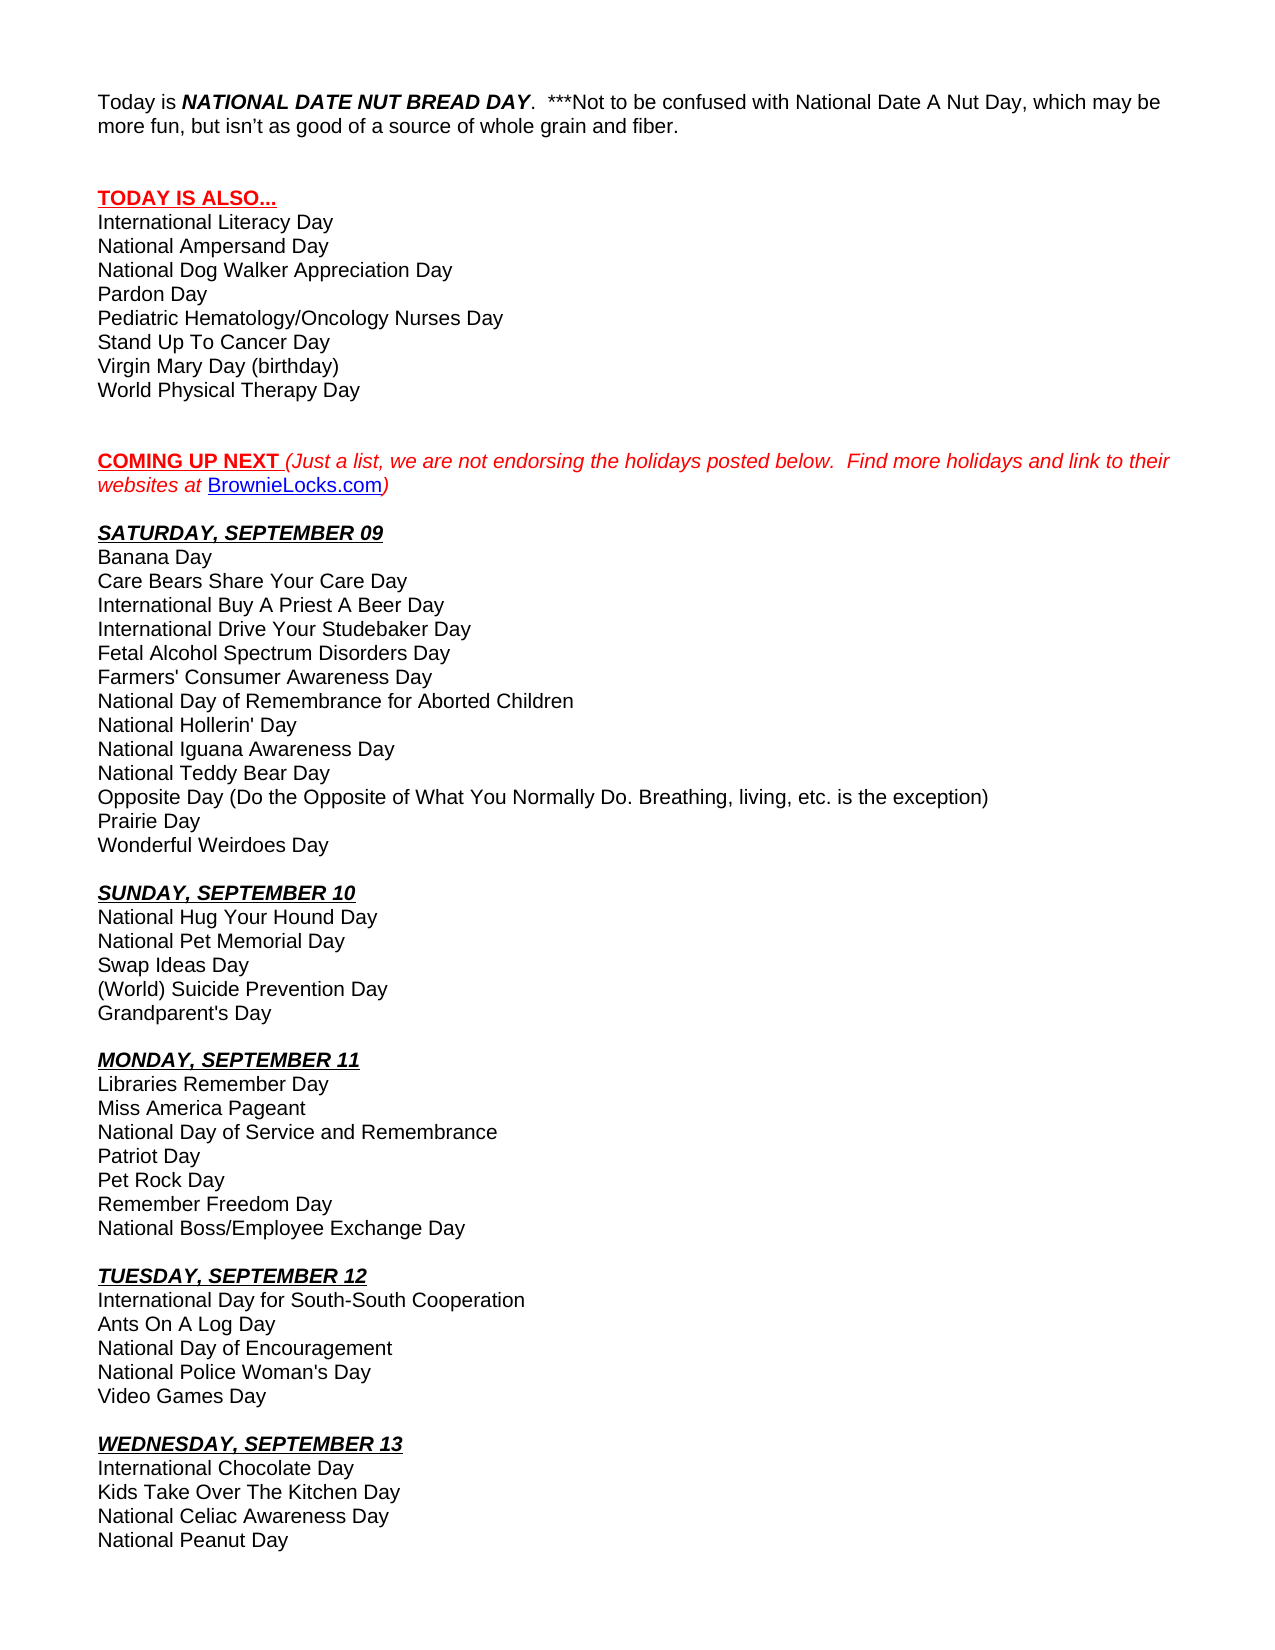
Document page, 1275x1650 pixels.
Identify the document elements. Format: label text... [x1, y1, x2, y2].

text WEDNESDAY, SEPTEMBER 13 [97, 1432, 1185, 1456]
text SUNDAY, SEPTEMBER 10 [97, 881, 1185, 904]
text COMING UP NEXT (Just a list, we are not endorsing the holidays posted below. Find more holidays and link to their websites at BrownieLocks.com) [97, 449, 1185, 497]
text National Boss/Employee Exchange Day [97, 1216, 1185, 1240]
text International Day for South-South Cooperation [97, 1288, 1185, 1312]
list Today is NATIONAL DATE NUT BREAD DAY. ***Not to be confused with National Date A Nut Day, which may be more fun, but isn’t as good of a source of whole grain and fiber. [97, 90, 1185, 138]
text National Hug Your Hound Day National Pet Memorial Day Swap Ideas Day (World) Suicide Prevention Day Grandparent's Day [97, 904, 1185, 1024]
text International Literacy Day National Ampersand Day National Dog Walker Appreciation Day Pardon Day Pediatric Hematology/Oncology Nurses Day Stand Up To Cancer Day Virgin Mary Day (birthday) World Physical Therapy Day [97, 210, 1185, 401]
text MONDAY, SEPTEMBER 11 [97, 1048, 1185, 1072]
text Libraries Remember Day Miss America Pageant National Day of Service and Remembrance Patriot Day Pet Rock Day Remember Freedom Day [97, 1072, 1185, 1216]
text SATURDAY, SEPTEMBER 09 [97, 521, 1185, 545]
text TUESDAY, SEPTEMBER 12 [97, 1264, 1185, 1288]
text International Chocolate Day Kids Take Over The Kitchen Day National Celiac Awareness Day National Peanut Day [97, 1456, 1185, 1551]
text Banana Day Care Bears Share Your Care Day International Buy A Priest A Beer Day International Drive Your Studebaker Day Fetal Alcohol Spectrum Disorders Day Farmers' Consumer Awareness Day National Day of Remembrance for Aborted Children National Hollerin' Day National Iguana Awareness Day National Teddy Bear Day Opposite Day (Do the Opposite of What You Normally Do. Breathing, living, etc. is the exception) Prairie Day Wonderful Weirdoes Day [97, 545, 1185, 857]
text Ants On A Log Day National Day of Encouragement National Police Woman's Day Video Games Day [97, 1312, 1185, 1408]
text TODAY IS ALSO... [97, 186, 1185, 210]
